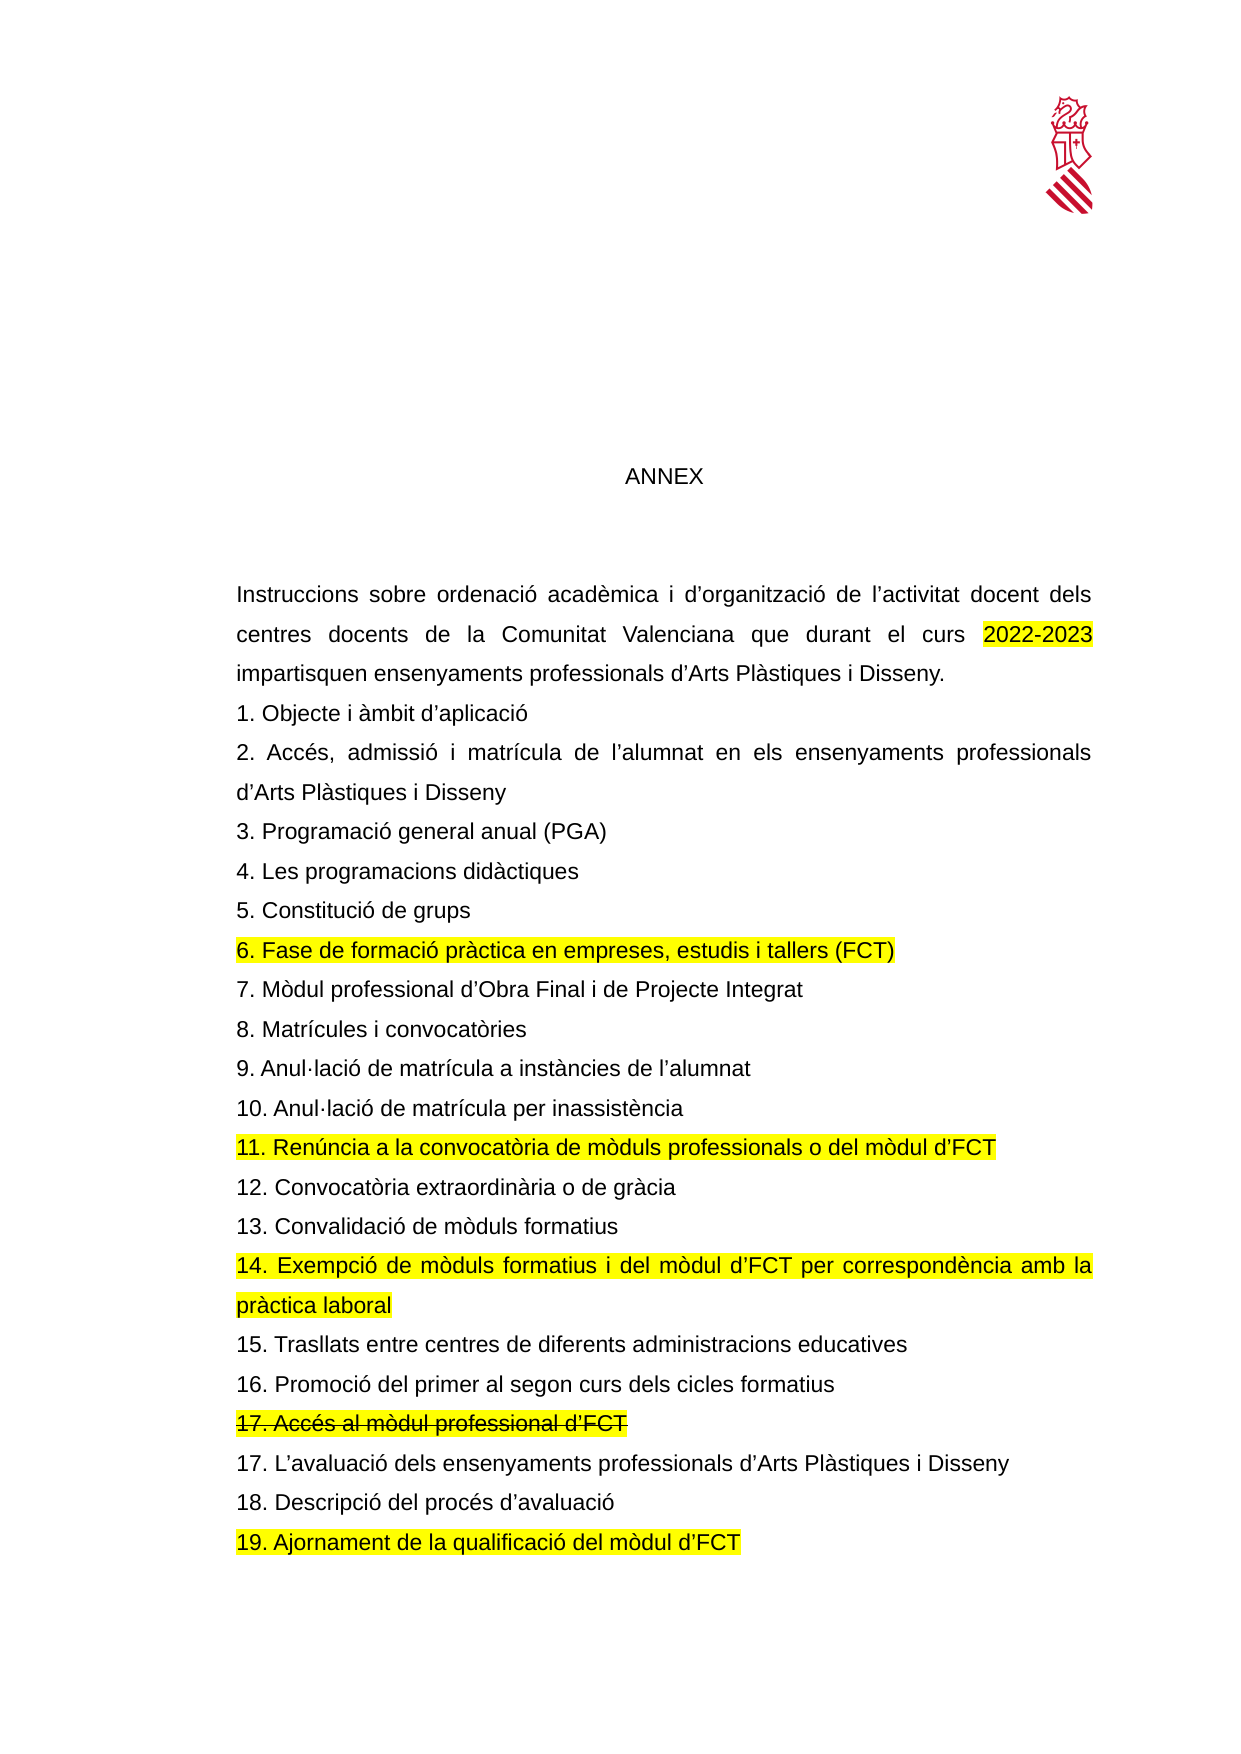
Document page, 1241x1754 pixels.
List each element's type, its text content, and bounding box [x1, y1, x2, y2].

text 14. Exempció de mòduls formatius i del mòdul d’FCT per correspondència amb la pràctica laboral [236, 1252, 1093, 1318]
text 18. Descripció del procés d’avaluació [236, 1489, 1093, 1516]
text 9. Anul·lació de matrícula a instàncies de l’alumnat [236, 1055, 1093, 1081]
text ANNEX [236, 463, 1093, 489]
text 10. Anul·lació de matrícula per inassistència [236, 1094, 1093, 1121]
text 17. Accés al mòdul professional d’FCT [236, 1410, 1093, 1437]
text 19. Ajornament de la qualificació del mòdul d’FCT [236, 1529, 1093, 1555]
text 16. Promoció del primer al segon curs dels cicles formatius [236, 1371, 1093, 1397]
text 12. Convocatòria extraordinària o de gràcia [236, 1173, 1093, 1200]
text 17. L’avaluació dels ensenyaments professionals d’Arts Plàstiques i Disseny [236, 1450, 1093, 1476]
text 3. Programació general anual (PGA) [236, 818, 1093, 844]
text 5. Constitució de grups [236, 897, 1093, 923]
text 6. Fase de formació pràctica en empreses, estudis i tallers (FCT) [236, 937, 1093, 963]
text Instruccions sobre ordenació acadèmica i d’organització de l’activitat docent dels centres docents de la Comunitat Valenciana que durant el curs 2022-2023 impartisquen ensenyaments professionals d’Arts Plàstiques i Disseny. [236, 581, 1093, 687]
text 7. Mòdul professional d’Obra Final i de Projecte Integrat [236, 976, 1093, 1002]
text 4. Les programacions didàctiques [236, 858, 1093, 884]
text 13. Convalidació de mòduls formatius [236, 1213, 1093, 1239]
text 15. Trasllats entre centres de diferents administracions educatives [236, 1331, 1093, 1358]
text 11. Renúncia a la convocatòria de mòduls professionals o del mòdul d’FCT [236, 1134, 1093, 1160]
text 8. Matrícules i convocatòries [236, 1016, 1093, 1042]
text 1. Objecte i àmbit d’aplicació [236, 700, 1093, 726]
picture [1045, 95, 1093, 214]
text 2. Accés, admissió i matrícula de l’alumnat en els ensenyaments professionals d’Arts Plàstiques i Disseny [236, 739, 1093, 805]
